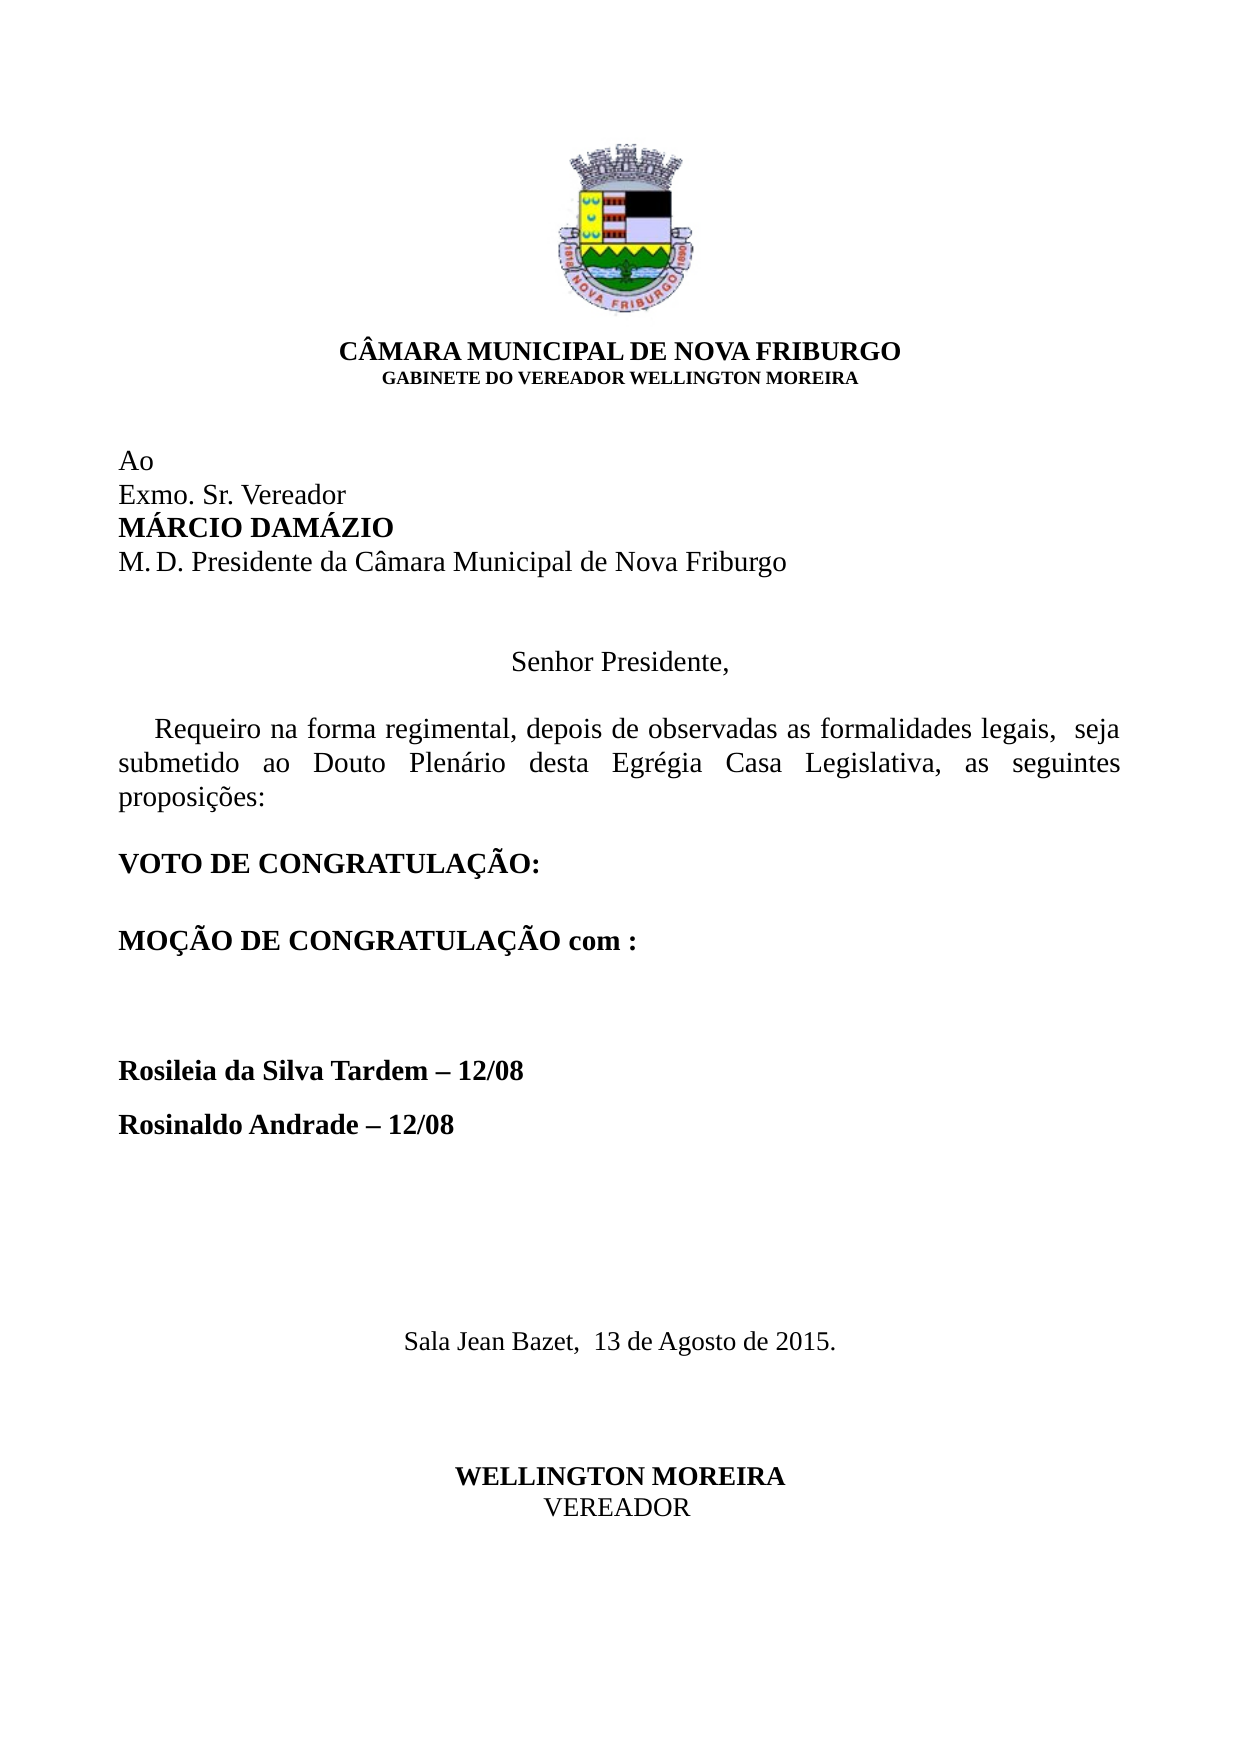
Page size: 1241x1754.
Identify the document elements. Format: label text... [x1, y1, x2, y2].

text Ao [118, 443, 1122, 477]
text Exmo. Sr. Vereador [118, 477, 1122, 510]
text GABINETE DO VEREADOR WELLINGTON MOREIRA [118, 367, 1122, 388]
text Senhor Presidente, [118, 644, 1122, 678]
text WELLINGTON MOREIRA [118, 1460, 1122, 1491]
text MÁRCIO DAMÁZIO [118, 510, 1122, 544]
text MOÇÃO DE CONGRATULAÇÃO com : [118, 923, 1122, 957]
text VOTO DE CONGRATULAÇÃO: [118, 846, 1122, 879]
text Requeiro na forma regimental, depois de observadas as formalidades legais, seja submetido ao Douto Plenário desta Egrégia Casa Legislativa, as seguintes proposições: [118, 712, 1122, 812]
text VEREADOR [118, 1491, 1122, 1522]
text CÂMARA MUNICIPAL DE NOVA FRIBURGO [118, 335, 1122, 367]
text Rosileia da Silva Tardem – 12/08 [118, 1053, 1122, 1086]
picture [537, 127, 703, 327]
list D. Presidente da Câmara Municipal de Nova Friburgo [118, 544, 1122, 577]
text Sala Jean Bazet, 13 de Agosto de 2015. [118, 1325, 1122, 1356]
text Rosinaldo Andrade – 12/08 [118, 1107, 1122, 1141]
